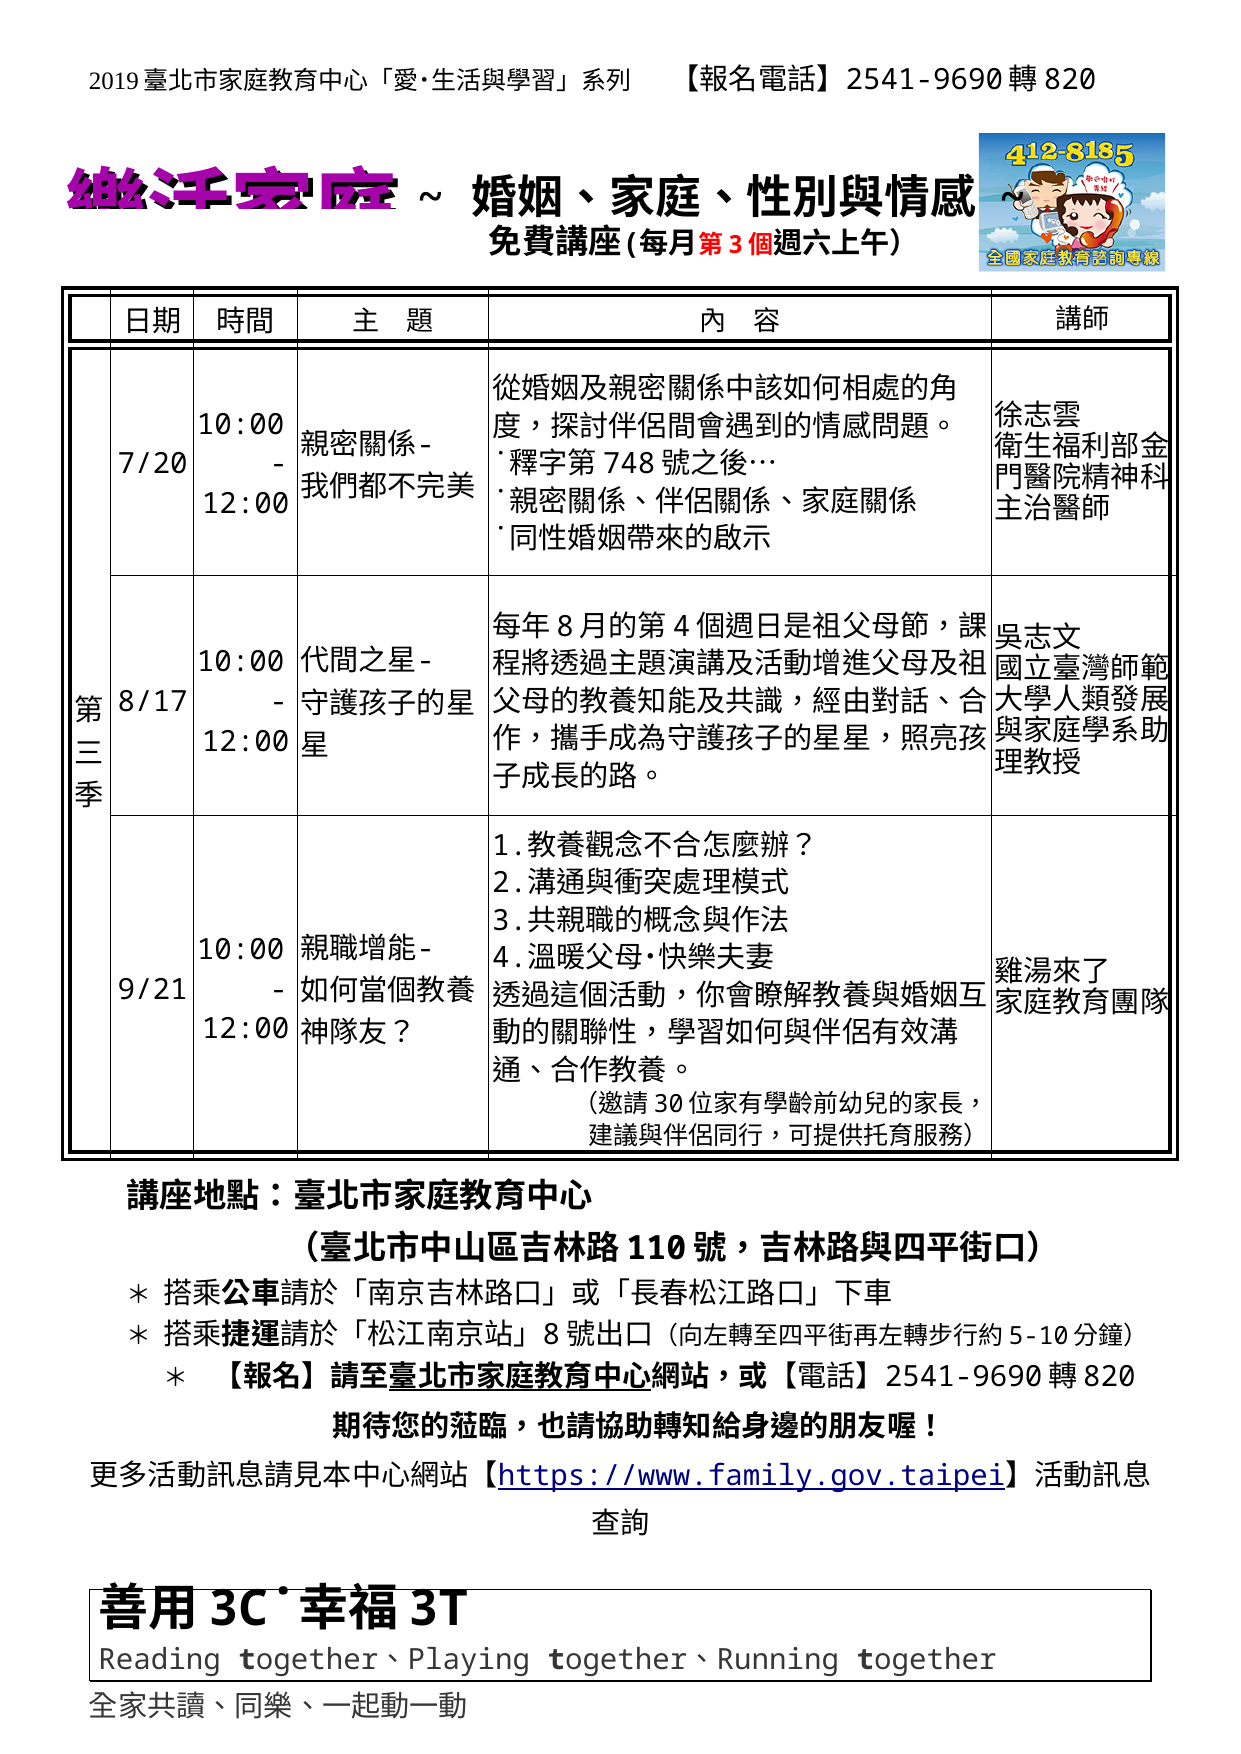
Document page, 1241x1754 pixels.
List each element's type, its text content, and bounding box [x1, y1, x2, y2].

table_cell 8/17 [111, 576, 193, 814]
table_cell 每年8月的第4個週日是祖父母節，課程將透過主題演講及活動增進父母及祖父母的教養知能及共識，經由對話、合作，攜手成為守護孩子的星星，照亮孩子成長的路。 [489, 576, 991, 814]
text ~ 婚姻、家庭、性別與情感 ~ [47, 133, 978, 224]
text 樂活家庭 [384, 187, 397, 208]
table_cell [489, 343, 991, 347]
text 免費講座(每月第3個週六上午） [89, 224, 978, 261]
table_header [194, 290, 297, 294]
table_header 講師 [992, 290, 1174, 339]
table_cell 10:00- 12:00 [194, 816, 297, 1150]
list 搭乘捷運請於「松江南京站」8號出口（向左轉至四平街再左轉步行約5-10分鐘） [126, 1311, 1152, 1353]
table_cell 第三季 [66, 339, 110, 1150]
table_cell 親密關係- 我們都不完美 [298, 350, 488, 575]
table_header 日期 [111, 297, 193, 339]
table_header [66, 290, 110, 339]
text 樂活家庭 [277, 200, 290, 208]
text 更多活動訊息請見本中心網站【https://www.family.gov.taipei】活動訊息查詢 [89, 1447, 1152, 1543]
table_cell 7/20 [111, 350, 193, 575]
text 樂活家庭 [353, 187, 373, 192]
text 樂活家庭 [62, 140, 397, 208]
table_header 時間 [194, 297, 297, 339]
text （臺北市中山區吉林路110號，吉林路與四平街口） [126, 1218, 1152, 1270]
table_cell 徐志雲 衛生福利部金門醫院精神科主治醫師 [992, 339, 1174, 575]
text 講座地點：臺北市家庭教育中心 [126, 1166, 1152, 1218]
table_cell 9/21 [111, 816, 193, 1150]
table_cell 1.教養觀念不合怎麼辦？ 2.溝通與衝突處理模式 3.共親職的概念與作法 4.溫暖父母˙快樂夫妻 透過這個活動，你會瞭解教養與婚姻互動的關聯性，學習如何與伴侶有效溝通、合作教養。 （邀請30位家有學齡前幼兒的家長， 建議與伴侶同行，可提供托育服務） [489, 816, 991, 1150]
table_cell [194, 343, 297, 347]
table_cell 代間之星- 守護孩子的星星 [298, 576, 488, 814]
table_cell [111, 343, 193, 347]
table_cell [298, 343, 488, 347]
table_cell 10:00- 12:00 [194, 576, 297, 814]
text 期待您的蒞臨，也請協助轉知給身邊的朋友喔！ [126, 1395, 1152, 1447]
table_cell 吳志文 國立臺灣師範大學人類發展與家庭學系助理教授 [992, 576, 1168, 814]
list 搭乘公車請於「南京吉林路口」或「長春松江路口」下車 [126, 1270, 1152, 1311]
table_header [72, 297, 110, 339]
table_cell 從婚姻及親密關係中該如何相處的角度，探討伴侶間會遇到的情感問題。 ˙釋字第748號之後… ˙親密關係、伴侶關係、家庭關係 ˙同性婚姻帶來的啟示 [489, 350, 991, 575]
list 【報名】請至臺北市家庭教育中心網站，或【電話】2541-9690轉820 [164, 1353, 1152, 1395]
table_header [489, 290, 991, 294]
table_header [111, 290, 193, 294]
text 樂活家庭 [355, 197, 370, 208]
table_cell 親職增能- 如何當個教養神隊友？ [298, 816, 488, 1150]
table_header [298, 290, 488, 294]
table_header 主 題 [298, 297, 488, 339]
table_cell 雞湯來了 家庭教育團隊 [992, 816, 1168, 1150]
table_cell 10:00- 12:00 [194, 350, 297, 575]
table_header 內 容 [489, 297, 991, 339]
